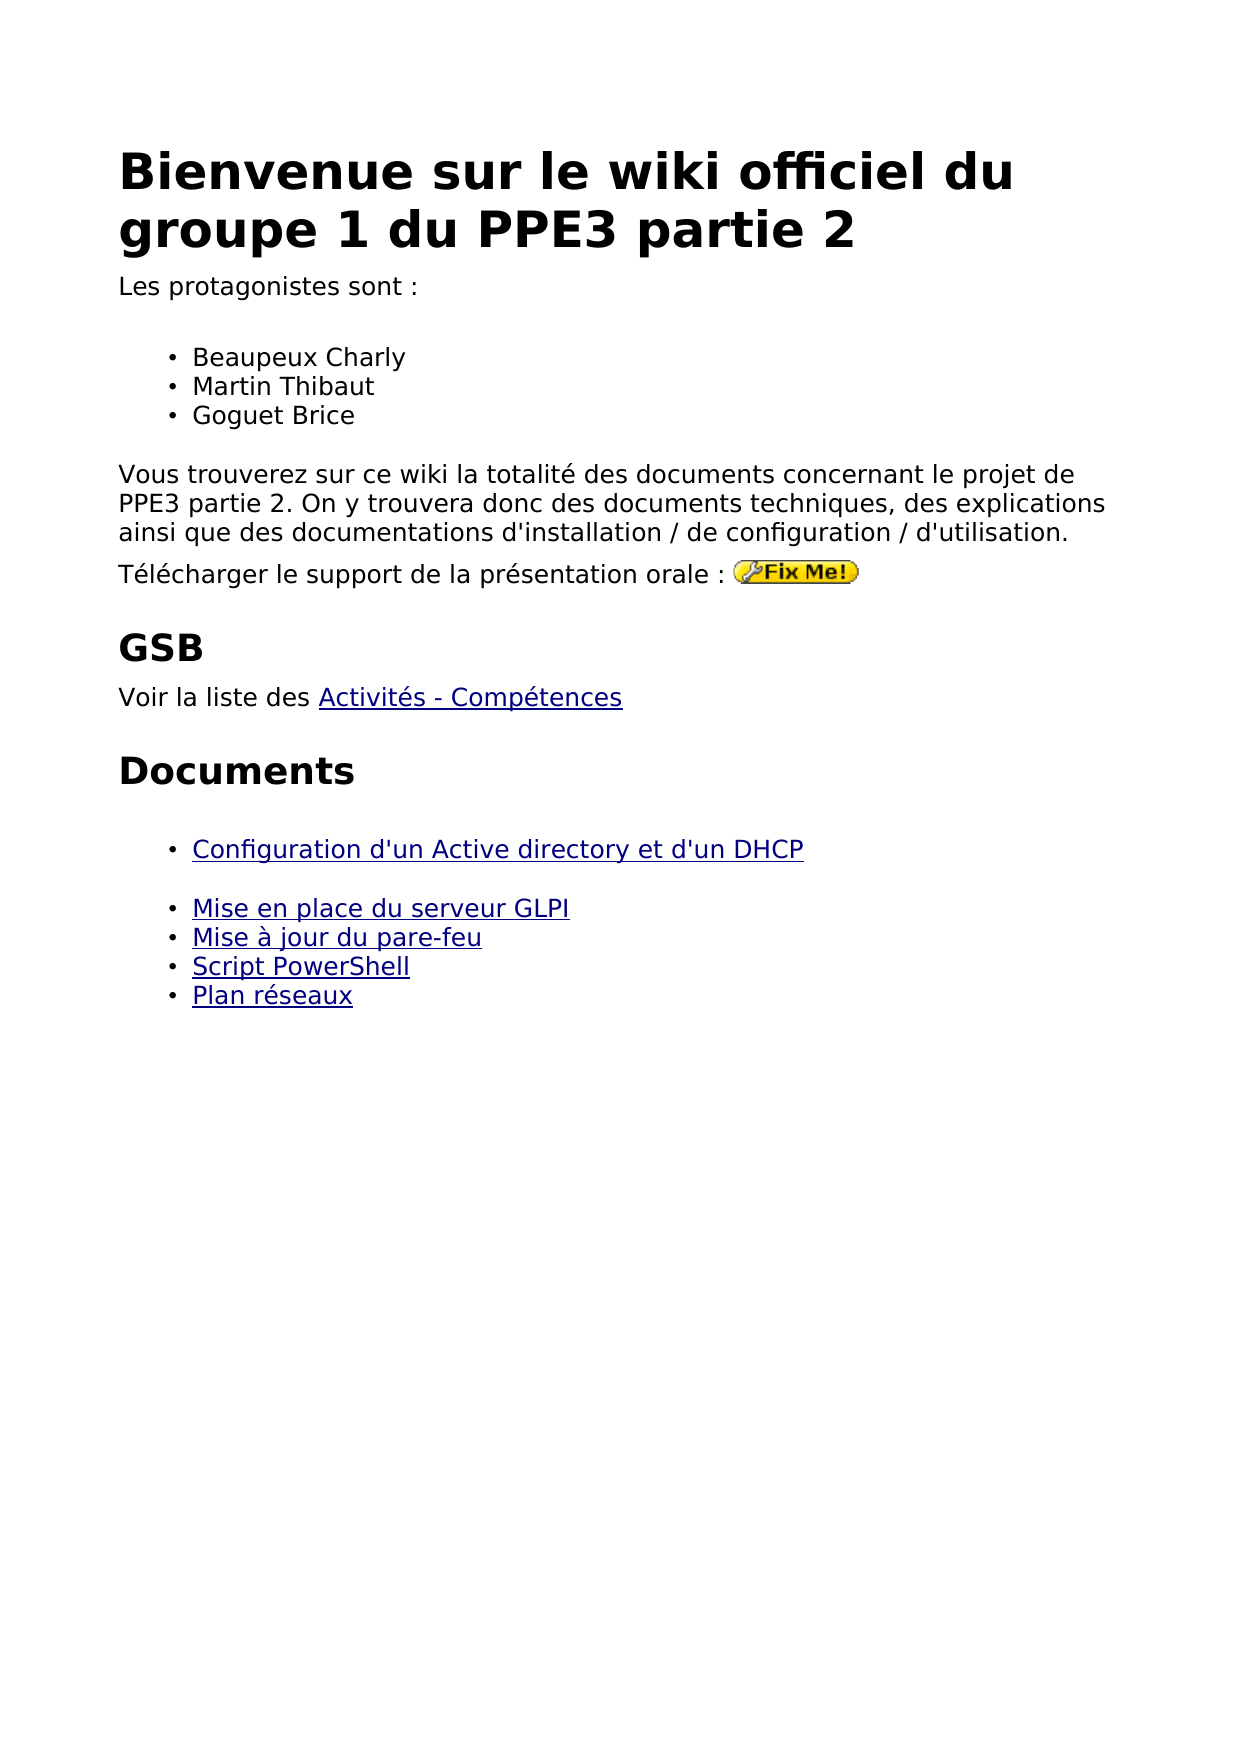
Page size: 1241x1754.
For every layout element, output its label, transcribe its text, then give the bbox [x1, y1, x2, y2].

text Télécharger le support de la présentation orale : [118, 560, 1122, 589]
list Beaupeux Charly [177, 343, 1122, 372]
list Martin Thibaut [177, 372, 1122, 402]
list Configuration d'un Active directory et d'un DHCP [177, 836, 1122, 894]
subtitle Documents [118, 750, 1122, 793]
text Voir la liste des Activités - Compétences [118, 683, 1122, 712]
list Plan réseaux [177, 981, 1122, 1011]
text Vous trouverez sur ce wiki la totalité des documents concernant le projet de PPE3 partie 2. On y trouvera donc des documents techniques, des explications ainsi que des documentations d'installation / de configuration / d'utilisation. [118, 460, 1122, 548]
list Mise à jour du pare-feu [177, 923, 1122, 952]
list Goguet Brice [177, 402, 1122, 431]
text Les protagonistes sont : [118, 272, 1122, 301]
list Script PowerShell [177, 952, 1122, 981]
subtitle GSB [118, 627, 1122, 671]
list Mise en place du serveur GLPI [177, 894, 1122, 923]
picture [733, 560, 859, 584]
subtitle Bienvenue sur le wiki officiel du groupe 1 du PPE3 partie 2 [118, 143, 1122, 259]
